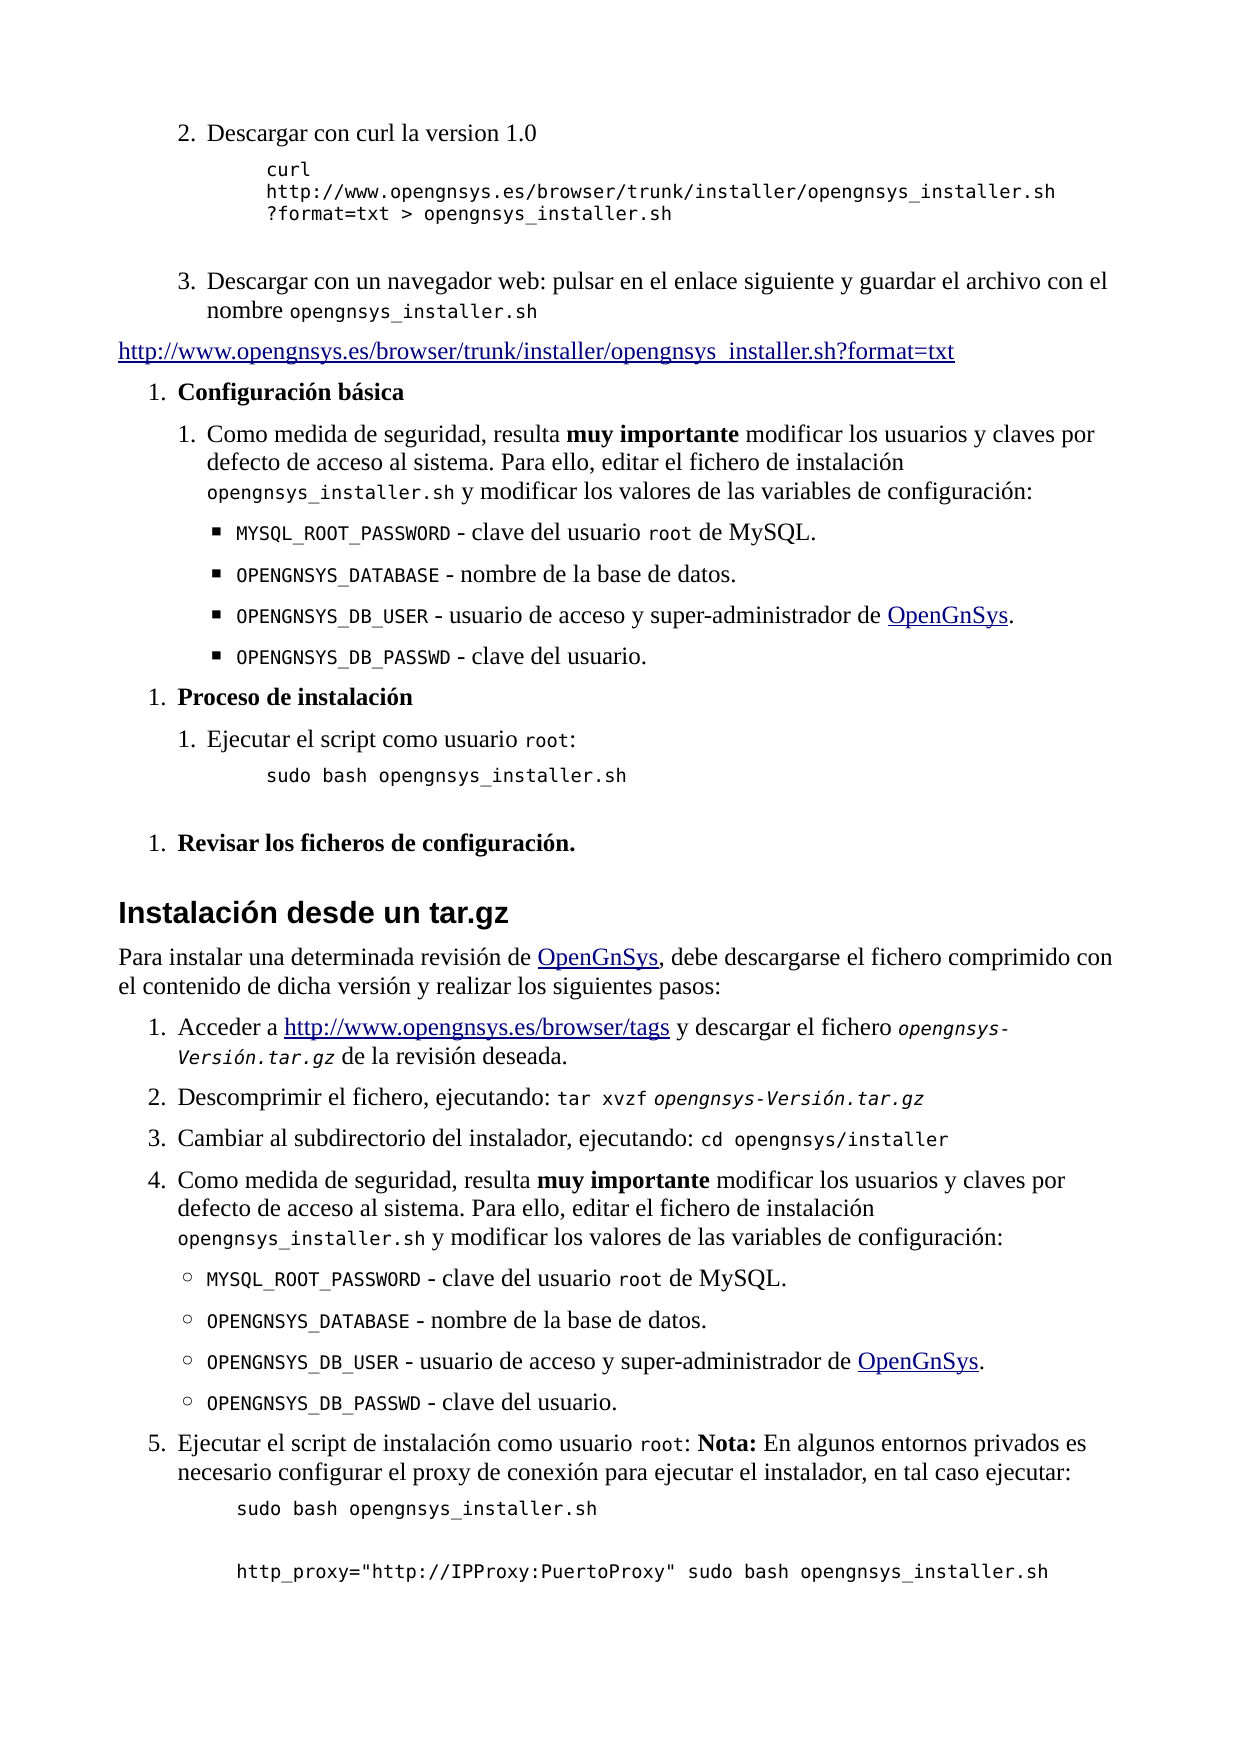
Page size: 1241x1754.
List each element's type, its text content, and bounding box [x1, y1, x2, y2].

list OPENGNSYS_DB_PASSWD - clave del usuario. [177, 1387, 1122, 1416]
text ​http://www.opengnsys.es/browser/trunk/installer/opengnsys_installer.sh?format=txt [118, 336, 1122, 365]
list sudo bash opengnsys_installer.sh [207, 1498, 1063, 1520]
list Como medida de seguridad, resulta muy importante modificar los usuarios y claves por defecto de acceso al sistema. Para ello, editar el fichero de instalación opengnsys_installer.sh y modificar los valores de las variables de configuración: [148, 1165, 1122, 1251]
list MYSQL_ROOT_PASSWORD - clave del usuario root de MySQL. [207, 517, 1122, 546]
list OPENGNSYS_DB_PASSWD - clave del usuario. [207, 641, 1122, 670]
list Cambiar al subdirectorio del instalador, ejecutando: cd opengnsys/installer [148, 1123, 1122, 1152]
list Descargar con curl la version 1.0 [177, 118, 1122, 147]
list OPENGNSYS_DATABASE - nombre de la base de datos. [177, 1305, 1122, 1333]
list OPENGNSYS_DB_USER - usuario de acceso y super-administrador de OpenGnSys. [177, 1346, 1122, 1375]
list Configuración básica [148, 377, 1122, 406]
list Revisar los ficheros de configuración. [148, 828, 1122, 857]
list MYSQL_ROOT_PASSWORD - clave del usuario root de MySQL. [177, 1263, 1122, 1292]
list sudo bash opengnsys_installer.sh [236, 765, 1063, 787]
list OPENGNSYS_DATABASE - nombre de la base de datos. [207, 559, 1122, 587]
text Para instalar una determinada revisión de OpenGnSys, debe descargarse el fichero comprimido con el contenido de dicha versión y realizar los siguientes pasos: [118, 942, 1122, 1000]
list curl http://www.opengnsys.es/browser/trunk/installer/opengnsys_installer.sh?format=txt > opengnsys_installer.sh [236, 159, 1063, 225]
list Descargar con un navegador web: pulsar en el enlace siguiente y guardar el archivo con el nombre opengnsys_installer.sh [177, 266, 1122, 324]
list http_proxy="http://IPProxy:PuertoProxy" sudo bash opengnsys_installer.sh [207, 1562, 1063, 1583]
list Descomprimir el fichero, ejecutando: tar xvzf opengnsys-Versión.tar.gz [148, 1082, 1122, 1111]
list Proceso de instalación [148, 682, 1122, 711]
list Acceder a ​http://www.opengnsys.es/browser/tags y descargar el fichero opengnsys-Versión.tar.gz de la revisión deseada. [148, 1012, 1122, 1070]
list Ejecutar el script como usuario root: [177, 724, 1122, 752]
list Ejecutar el script de instalación como usuario root: Nota: En algunos entornos privados es necesario configurar el proxy de conexión para ejecutar el instalador, en tal caso ejecutar: [148, 1428, 1122, 1486]
list OPENGNSYS_DB_USER - usuario de acceso y super-administrador de OpenGnSys. [207, 600, 1122, 629]
list Como medida de seguridad, resulta muy importante modificar los usuarios y claves por defecto de acceso al sistema. Para ello, editar el fichero de instalación opengnsys_installer.sh y modificar los valores de las variables de configuración: [177, 419, 1122, 505]
subtitle Instalación desde un tar.gz [118, 894, 1122, 930]
